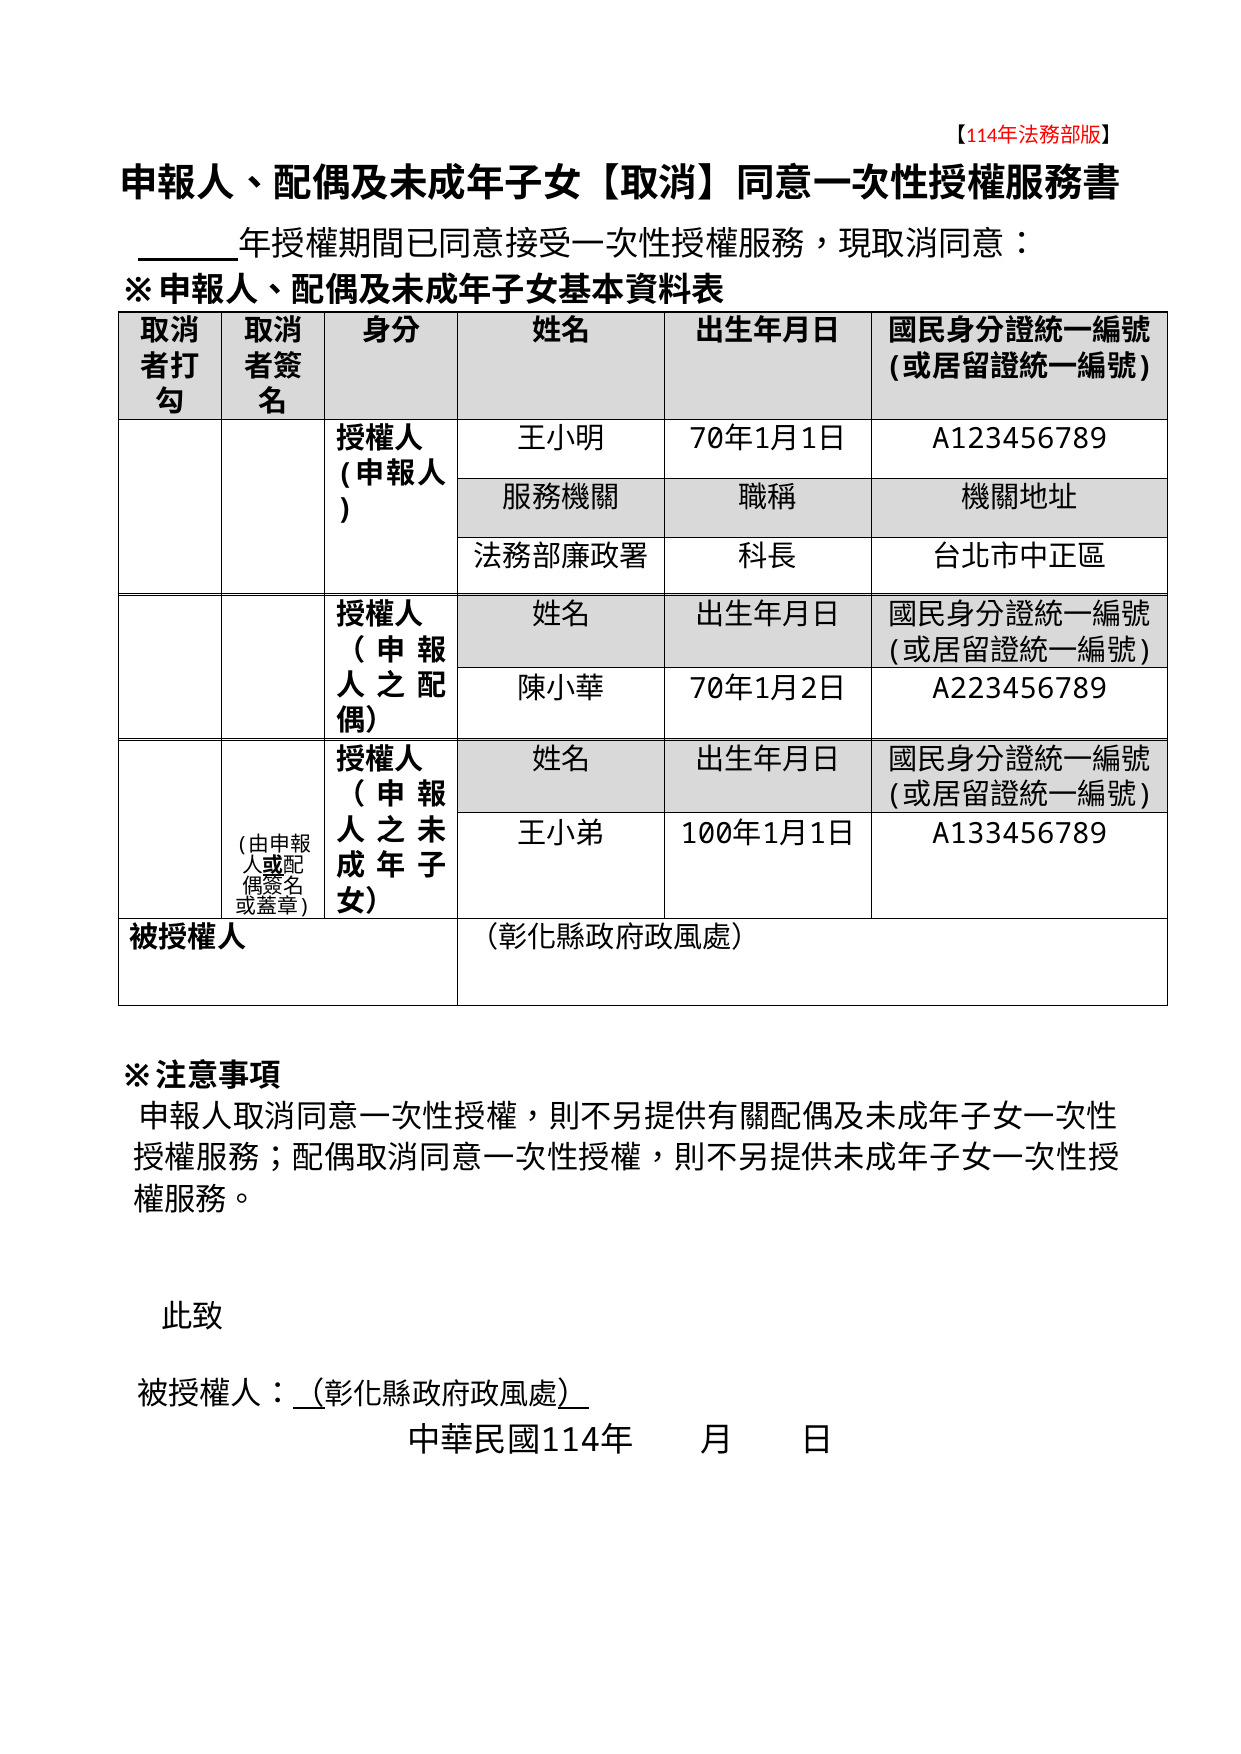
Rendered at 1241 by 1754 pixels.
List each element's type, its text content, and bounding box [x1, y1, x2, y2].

table_cell 姓名 [458, 741, 664, 812]
table_cell 台北市中正區 [872, 538, 1167, 593]
table_header 出生年月日 [665, 313, 871, 419]
table_cell 服務機關 [458, 479, 664, 537]
text 申報人、配偶及未成年子女【取消】同意一次性授權服務書 [118, 148, 1122, 209]
table_cell A123456789 [872, 420, 1167, 478]
text 中華民國114年 月 日 [118, 1413, 1122, 1461]
table_cell 法務部廉政署 [458, 538, 664, 593]
table_cell [222, 596, 324, 738]
table_cell 70年1月1日 [665, 420, 871, 478]
table_cell 國民身分證統一編號 (或居留證統一編號) [872, 741, 1167, 812]
table_cell 科長 [665, 538, 871, 593]
table_cell [119, 420, 221, 593]
table_cell [119, 741, 221, 918]
text ※注意事項 [118, 1054, 1122, 1094]
table_cell [222, 420, 324, 593]
table_header 取消者打勾 [119, 313, 221, 419]
table_cell A133456789 [872, 813, 1167, 918]
text 此致 [29, 1296, 1122, 1336]
table_cell 70年1月2日 [665, 668, 871, 738]
table_cell A223456789 [872, 668, 1167, 738]
table_cell 出生年月日 [665, 596, 871, 667]
table_header 身分 [325, 313, 457, 419]
text 年授權期間已同意接受一次性授權服務，現取消同意： [118, 227, 1122, 263]
table_cell 授權人 (申報人) [325, 420, 457, 593]
table_cell 授權人 （申報人之配偶） [325, 596, 457, 738]
table_cell 姓名 [458, 596, 664, 667]
text 申報人取消同意一次性授權，則不另提供有關配偶及未成年子女一次性授權服務；配偶取消同意一次性授權，則不另提供未成年子女一次性授權服務。 [118, 1094, 1122, 1219]
table_header 取消者簽名 [222, 313, 324, 419]
table_cell (由申報人或配偶簽名或蓋章) [222, 741, 324, 918]
table_cell 機關地址 [872, 479, 1167, 537]
table_cell 出生年月日 [665, 741, 871, 812]
table_cell 職稱 [665, 479, 871, 537]
text 被授權人：（彰化縣政府政風處） [118, 1373, 1122, 1413]
table_cell [119, 596, 221, 738]
text ※申報人、配偶及未成年子女基本資料表 [118, 263, 1122, 311]
table_cell （彰化縣政府政風處） [458, 919, 1167, 1005]
table_cell 授權人 （申報人之未成年子女） [325, 741, 457, 918]
table_cell 王小明 [458, 420, 664, 478]
table_cell 100年1月1日 [665, 813, 871, 918]
table_header 國民身分證統一編號 (或居留證統一編號) [872, 313, 1167, 419]
table_cell 王小弟 [458, 813, 664, 918]
table_cell 陳小華 [458, 668, 664, 738]
table_cell 國民身分證統一編號 (或居留證統一編號) [872, 596, 1167, 667]
table_header 姓名 [458, 313, 664, 419]
table_cell 被授權人 [119, 919, 457, 1005]
